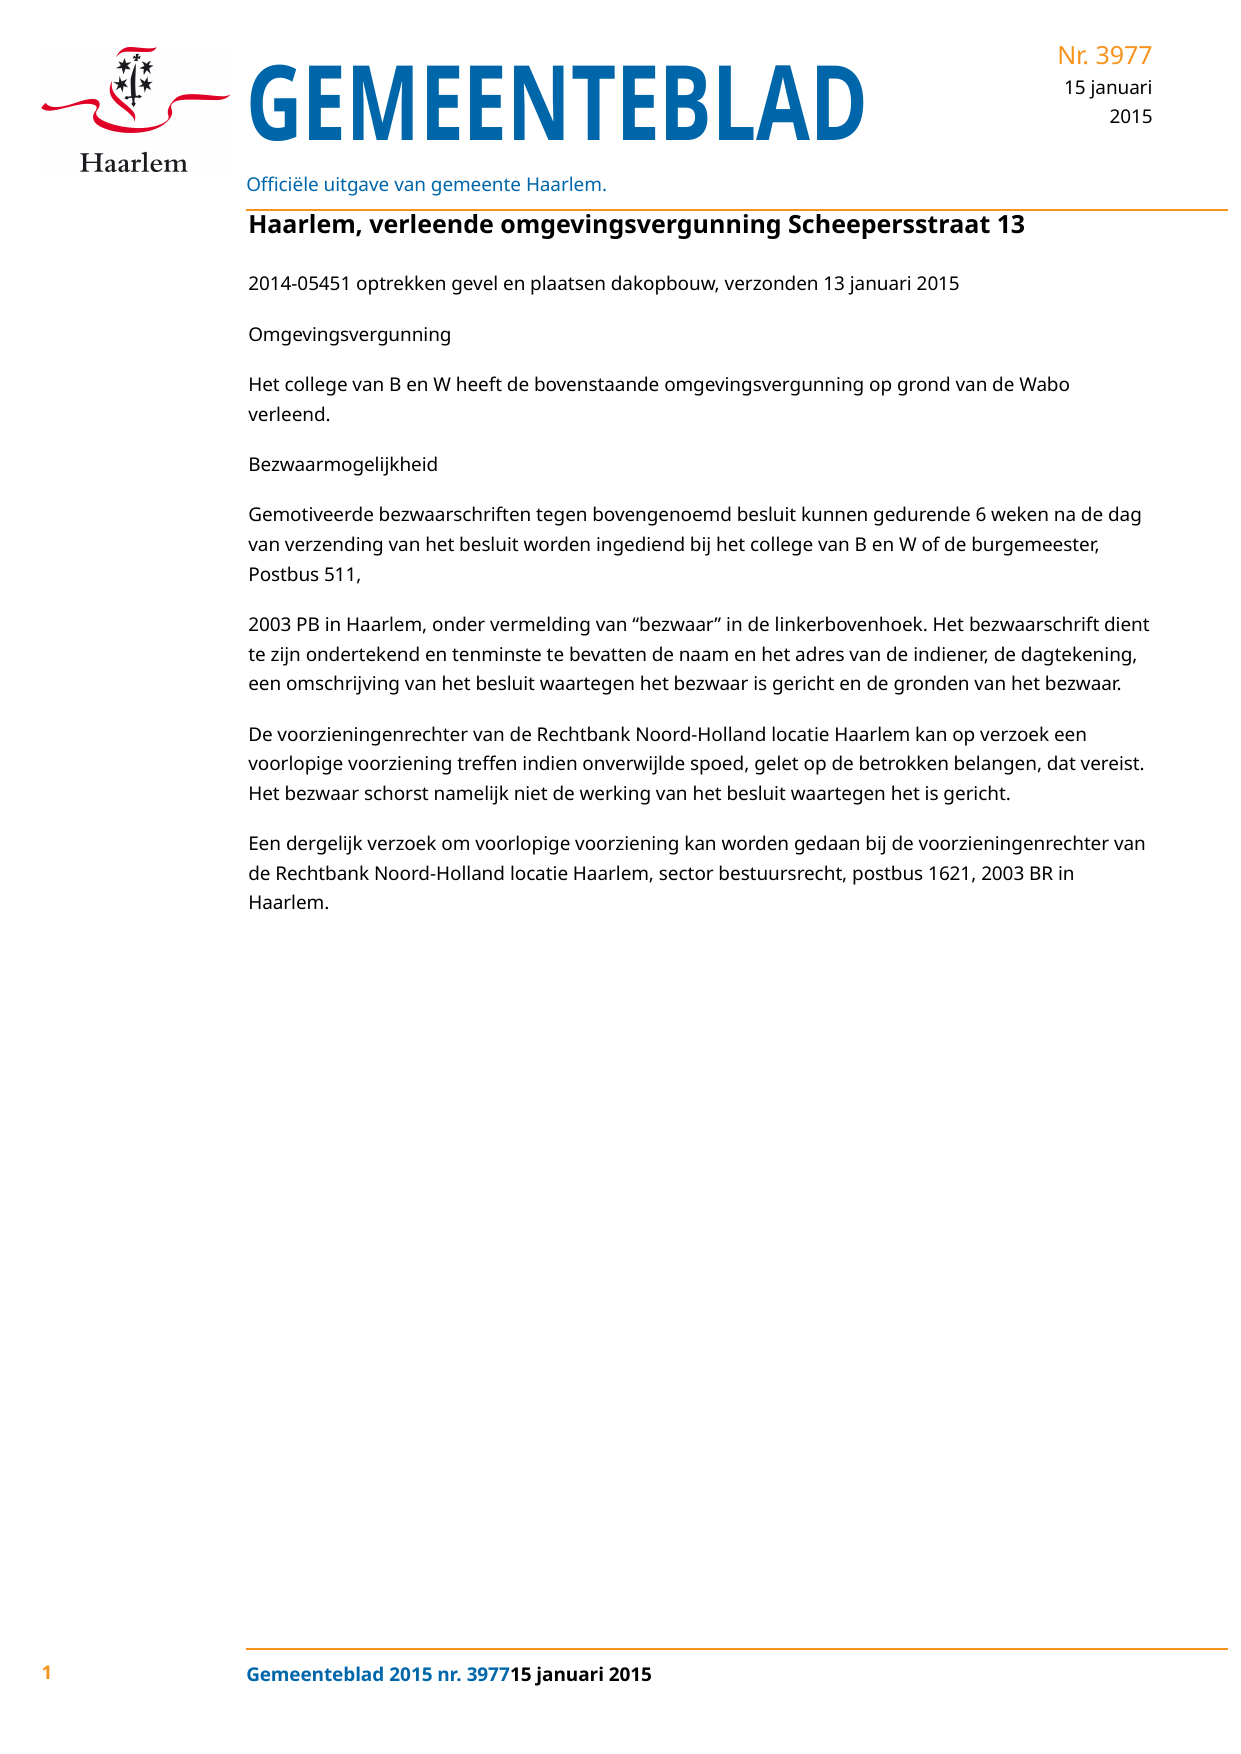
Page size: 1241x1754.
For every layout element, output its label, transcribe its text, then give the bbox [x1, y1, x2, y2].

text Een dergelijk verzoek om voorlopige voorziening kan worden gedaan bij de voorzieningenrechter van de Rechtbank Noord-Holland locatie Haarlem, sector bestuursrecht, postbus 1621, 2003 BR in Haarlem. [248, 830, 1152, 915]
text Het college van B en W heeft de bovenstaande omgevingsvergunning op grond van de Wabo verleend. [248, 371, 1152, 426]
text De voorzieningenrechter van de Rechtbank Noord-Holland locatie Haarlem kan op verzoek een voorlopige voorziening treffen indien onverwijlde spoed, gelet op de betrokken belangen, dat vereist. Het bezwaar schorst namelijk niet de werking van het besluit waartegen het is gericht. [248, 721, 1152, 806]
text Omgevingsvergunning [248, 321, 1152, 346]
text Bezwaarmogelijkheid [248, 451, 1152, 477]
text Gemotiveerde bezwaarschriften tegen bovengenoemd besluit kunnen gedurende 6 weken na de dag van verzending van het besluit worden ingediend bij het college van B en W of de burgemeester, Postbus 511, [248, 502, 1152, 586]
text 2014-05451 optrekken gevel en plaatsen dakopbouw, verzonden 13 januari 2015 [248, 270, 1152, 296]
picture [41, 47, 231, 172]
text 2003 PB in Haarlem, onder vermelding van “bezwaar” in de linkerbovenhoek. Het bezwaarschrift dient te zijn ondertekend en tenminste te bevatten de naam en het adres van de indiener, de dagtekening, een omschrijving van het besluit waartegen het bezwaar is gericht en de gronden van het bezwaar. [248, 611, 1152, 696]
text Haarlem, verleende omgevingsvergunning Scheepersstraat 13 [248, 211, 1152, 241]
